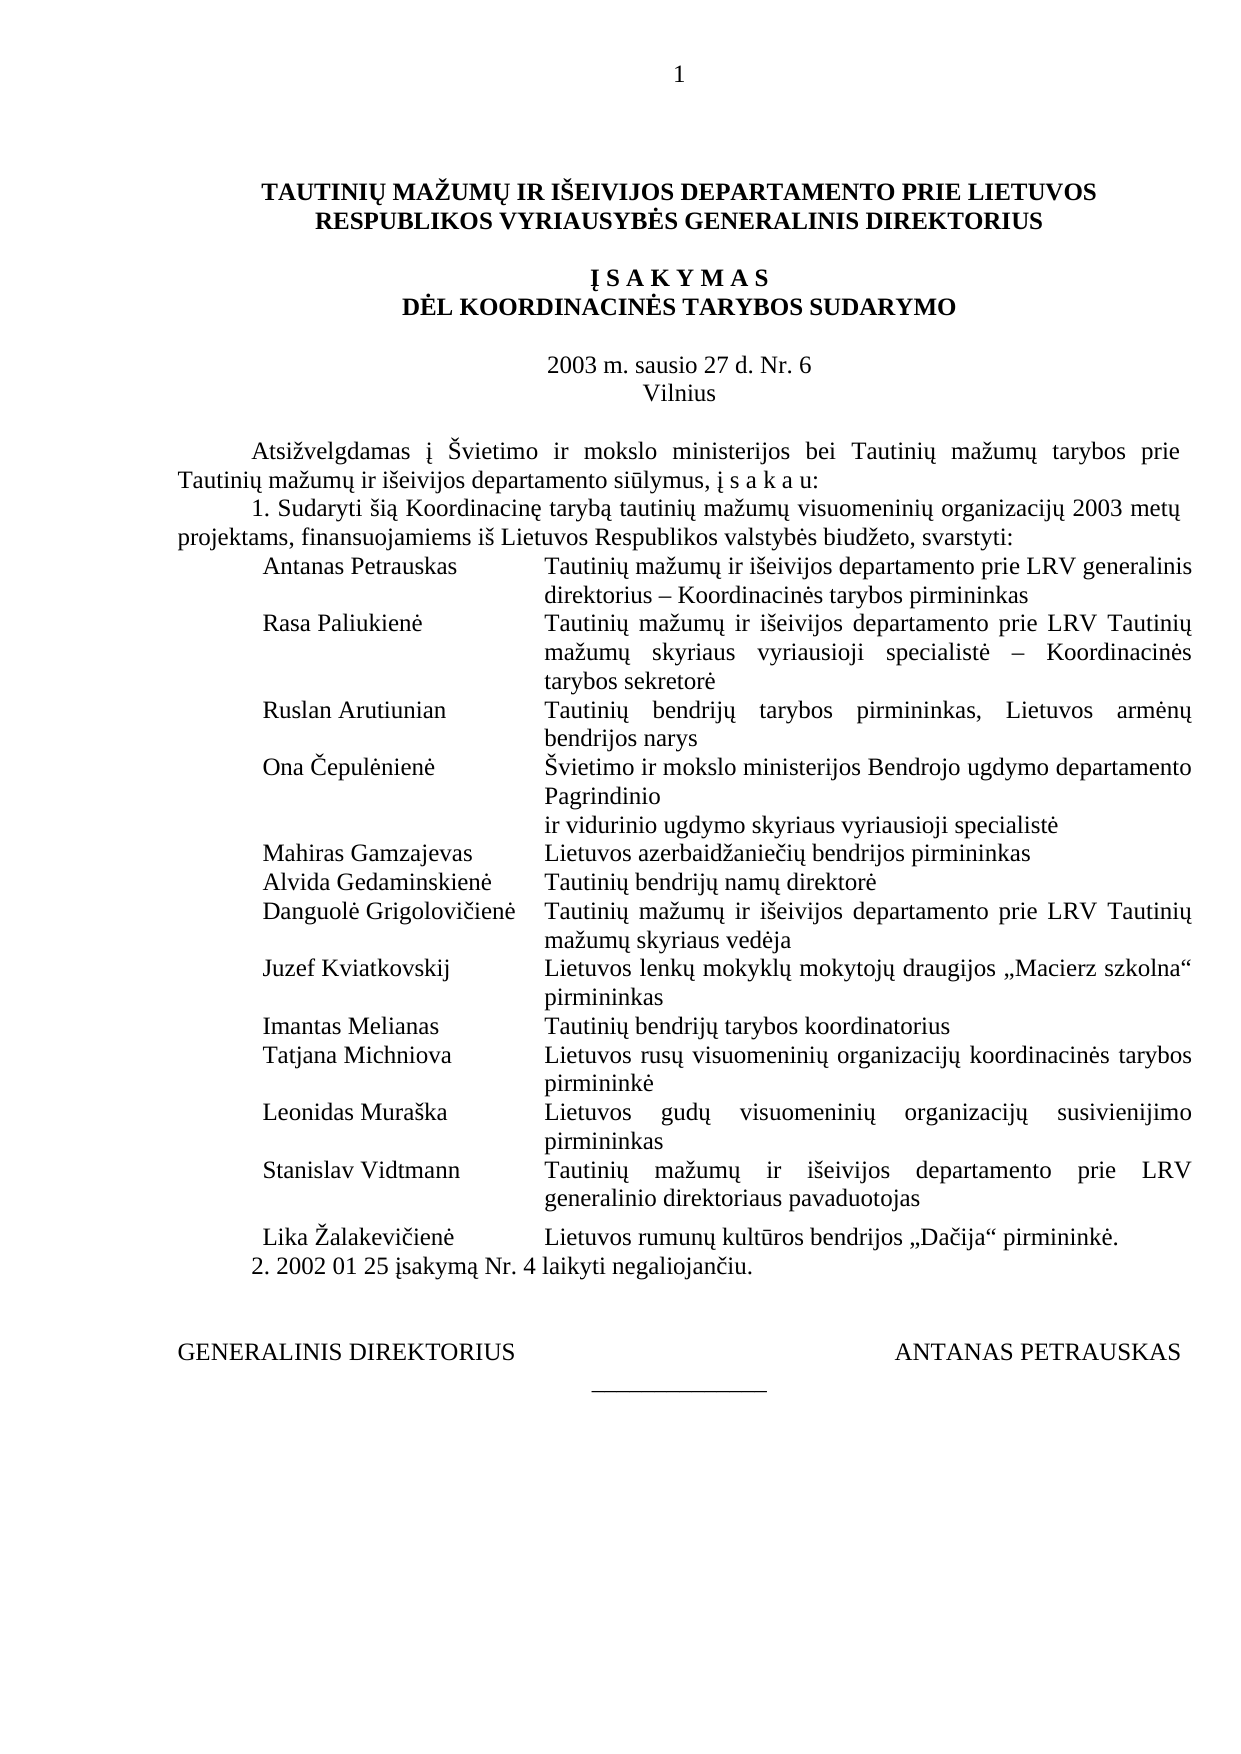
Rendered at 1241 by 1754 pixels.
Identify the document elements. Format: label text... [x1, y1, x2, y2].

table_cell Imantas Melianas [177, 1011, 533, 1040]
table_cell Lietuvos lenkų mokyklų mokytojų draugijos „Macierz szkolna“ pirmininkas [533, 954, 1204, 1011]
text 2003 m. sausio 27 d. Nr. 6 [177, 350, 1181, 378]
table_cell Tautinių bendrijų tarybos koordinatorius [533, 1011, 1204, 1040]
text DĖL KOORDINACINĖS TARYBOS SUDARYMO [177, 292, 1181, 321]
table_cell Stanislav Vidtmann [177, 1155, 533, 1222]
table_cell Danguolė Grigolovičienė [177, 896, 533, 953]
table_header Antanas Petrauskas [177, 551, 533, 608]
table_cell Tautinių mažumų ir išeivijos departamento prie LRV Tautinių mažumų skyriaus vyriausioji specialistė – Koordinacinės tarybos sekretorė [533, 609, 1204, 695]
table_cell Ruslan Arutiunian [177, 695, 533, 752]
table_cell Tautinių mažumų ir išeivijos departamento prie LRV generalinio direktoriaus pavaduotojas [533, 1155, 1204, 1222]
text ______________ [177, 1366, 1181, 1394]
table_cell ir vidurinio ugdymo skyriaus vyriausioji specialistė [533, 810, 1204, 838]
table_cell Leonidas Muraška [177, 1097, 533, 1155]
text 2. 2002 01 25 įsakymą Nr. 4 laikyti negaliojančiu. [177, 1251, 1181, 1279]
text Vilnius [177, 378, 1181, 407]
table_cell Tautinių mažumų ir išeivijos departamento prie LRV Tautinių mažumų skyriaus vedėja [533, 896, 1204, 953]
table_cell Rasa Paliukienė [177, 609, 533, 695]
table_cell Lietuvos rumunų kultūros bendrijos „Dačija“ pirmininkė. [533, 1222, 1204, 1251]
table_cell Lietuvos azerbaidžaniečių bendrijos pirmininkas [533, 839, 1204, 867]
table_cell Lika Žalakevičienė [177, 1222, 533, 1251]
text Į S A K Y M A S [177, 263, 1181, 292]
text TAUTINIŲ MAŽUMŲ IR IŠEIVIJOS DEPARTAMENTO PRIE LIETUVOS RESPUBLIKOS VYRIAUSYBĖS GENERALINIS DIREKTORIUS [177, 177, 1181, 235]
table_cell Mahiras Gamzajevas [177, 839, 533, 867]
table_cell Juzef Kviatkovskij [177, 954, 533, 1011]
table_cell Tatjana Michniova [177, 1040, 533, 1097]
table_header Tautinių mažumų ir išeivijos departamento prie LRV generalinis direktorius – Koordinacinės tarybos pirmininkas [533, 551, 1204, 608]
table_cell Švietimo ir mokslo ministerijos Bendrojo ugdymo departamento Pagrindinio [533, 752, 1204, 810]
text Atsižvelgdamas į Švietimo ir mokslo ministerijos bei Tautinių mažumų tarybos prie Tautinių mažumų ir išeivijos departamento siūlymus,įsakau: [177, 436, 1181, 493]
table_cell [177, 810, 533, 838]
table_cell Tautinių bendrijų tarybos pirmininkas, Lietuvos armėnų bendrijos narys [533, 695, 1204, 752]
text GENERALINIS DIREKTORIUS ANTANAS PETRAUSKAS [177, 1337, 1181, 1366]
table_cell Tautinių bendrijų namų direktorė [533, 867, 1204, 896]
table_cell Lietuvos rusų visuomeninių organizacijų koordinacinės tarybos pirmininkė [533, 1040, 1204, 1097]
table_cell Ona Čepulėnienė [177, 752, 533, 810]
table_cell Lietuvos gudų visuomeninių organizacijų susivienijimo pirmininkas [533, 1097, 1204, 1155]
table_cell Alvida Gedaminskienė [177, 867, 533, 896]
text 1. Sudaryti šią Koordinacinę tarybą tautinių mažumų visuomeninių organizacijų 2003 metų projektams, finansuojamiems iš Lietuvos Respublikos valstybės biudžeto, svarstyti: [177, 493, 1181, 551]
